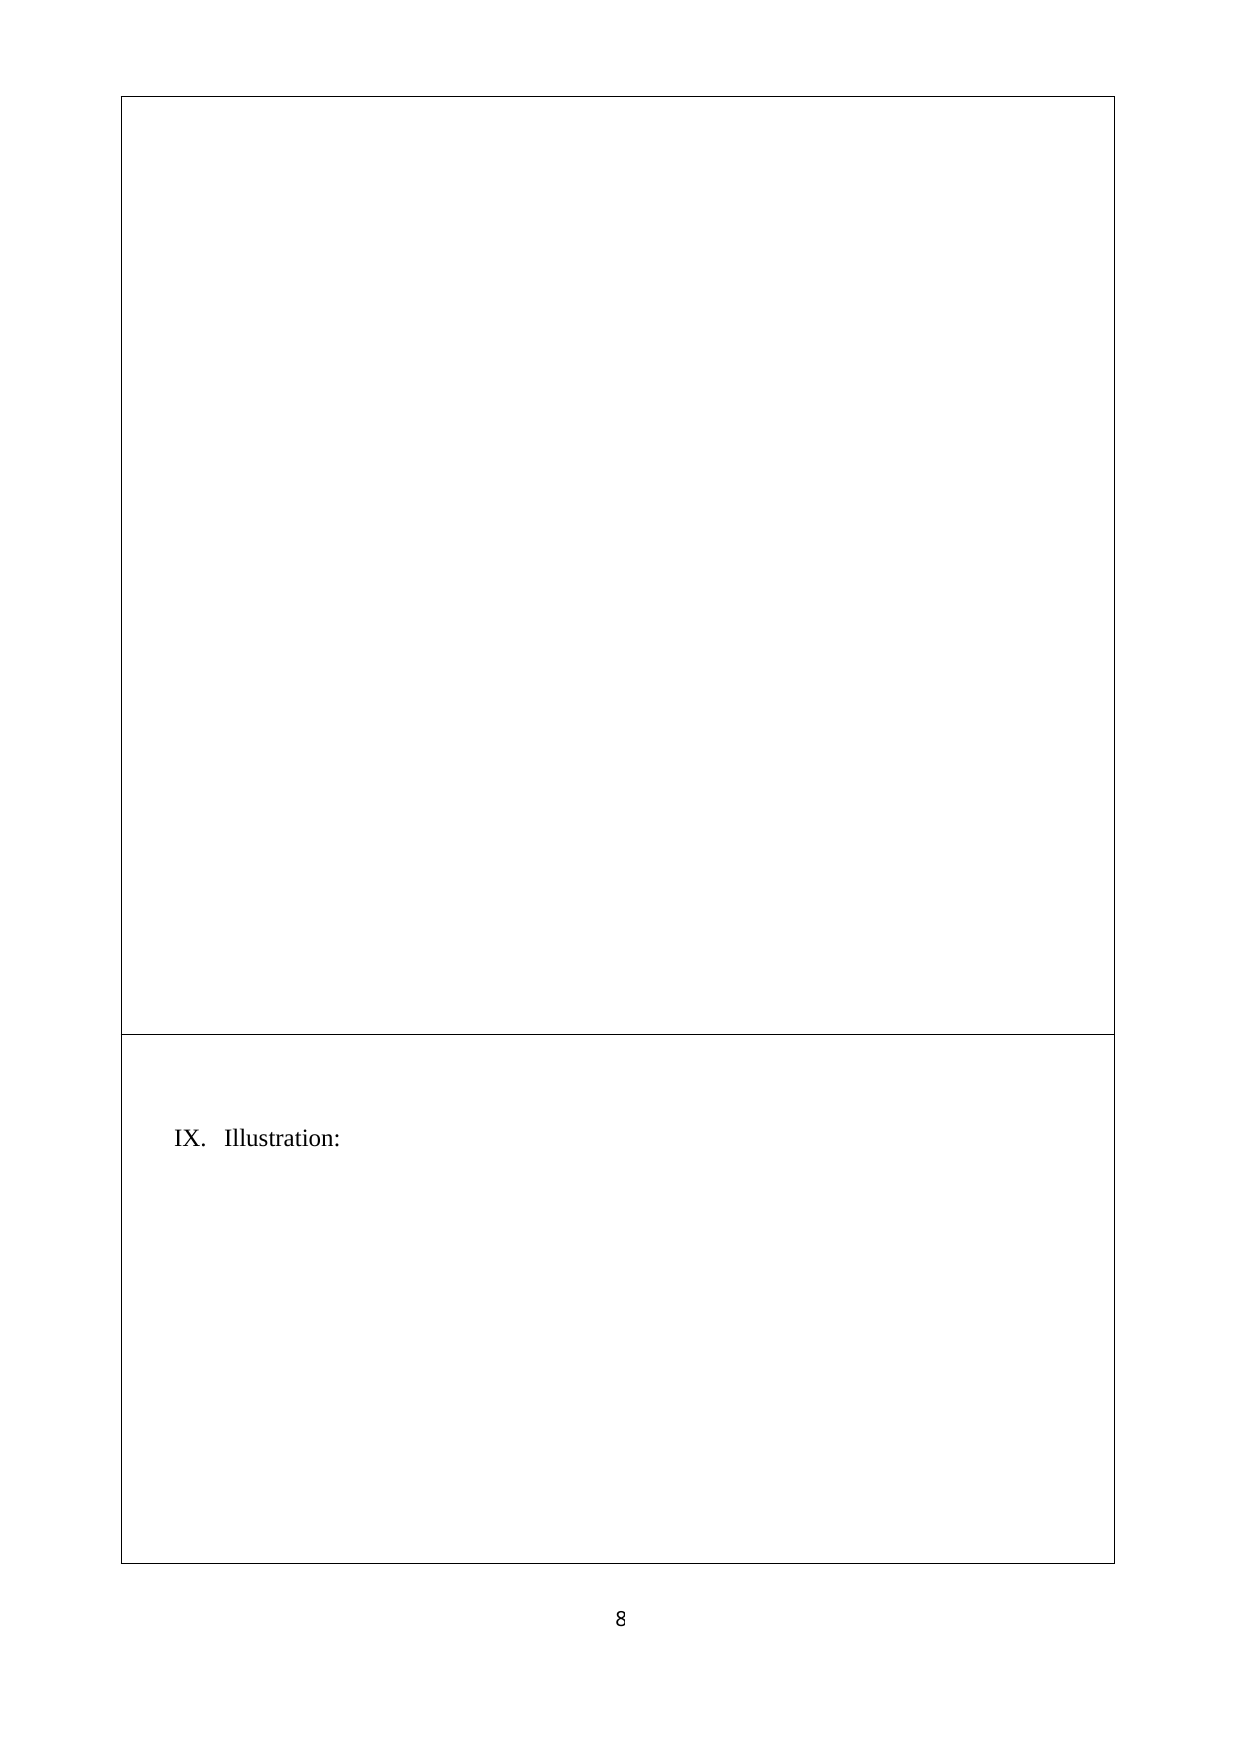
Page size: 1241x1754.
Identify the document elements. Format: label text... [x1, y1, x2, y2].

table_cell Illustration: [122, 1035, 1114, 1562]
table_cell [122, 97, 1114, 1034]
